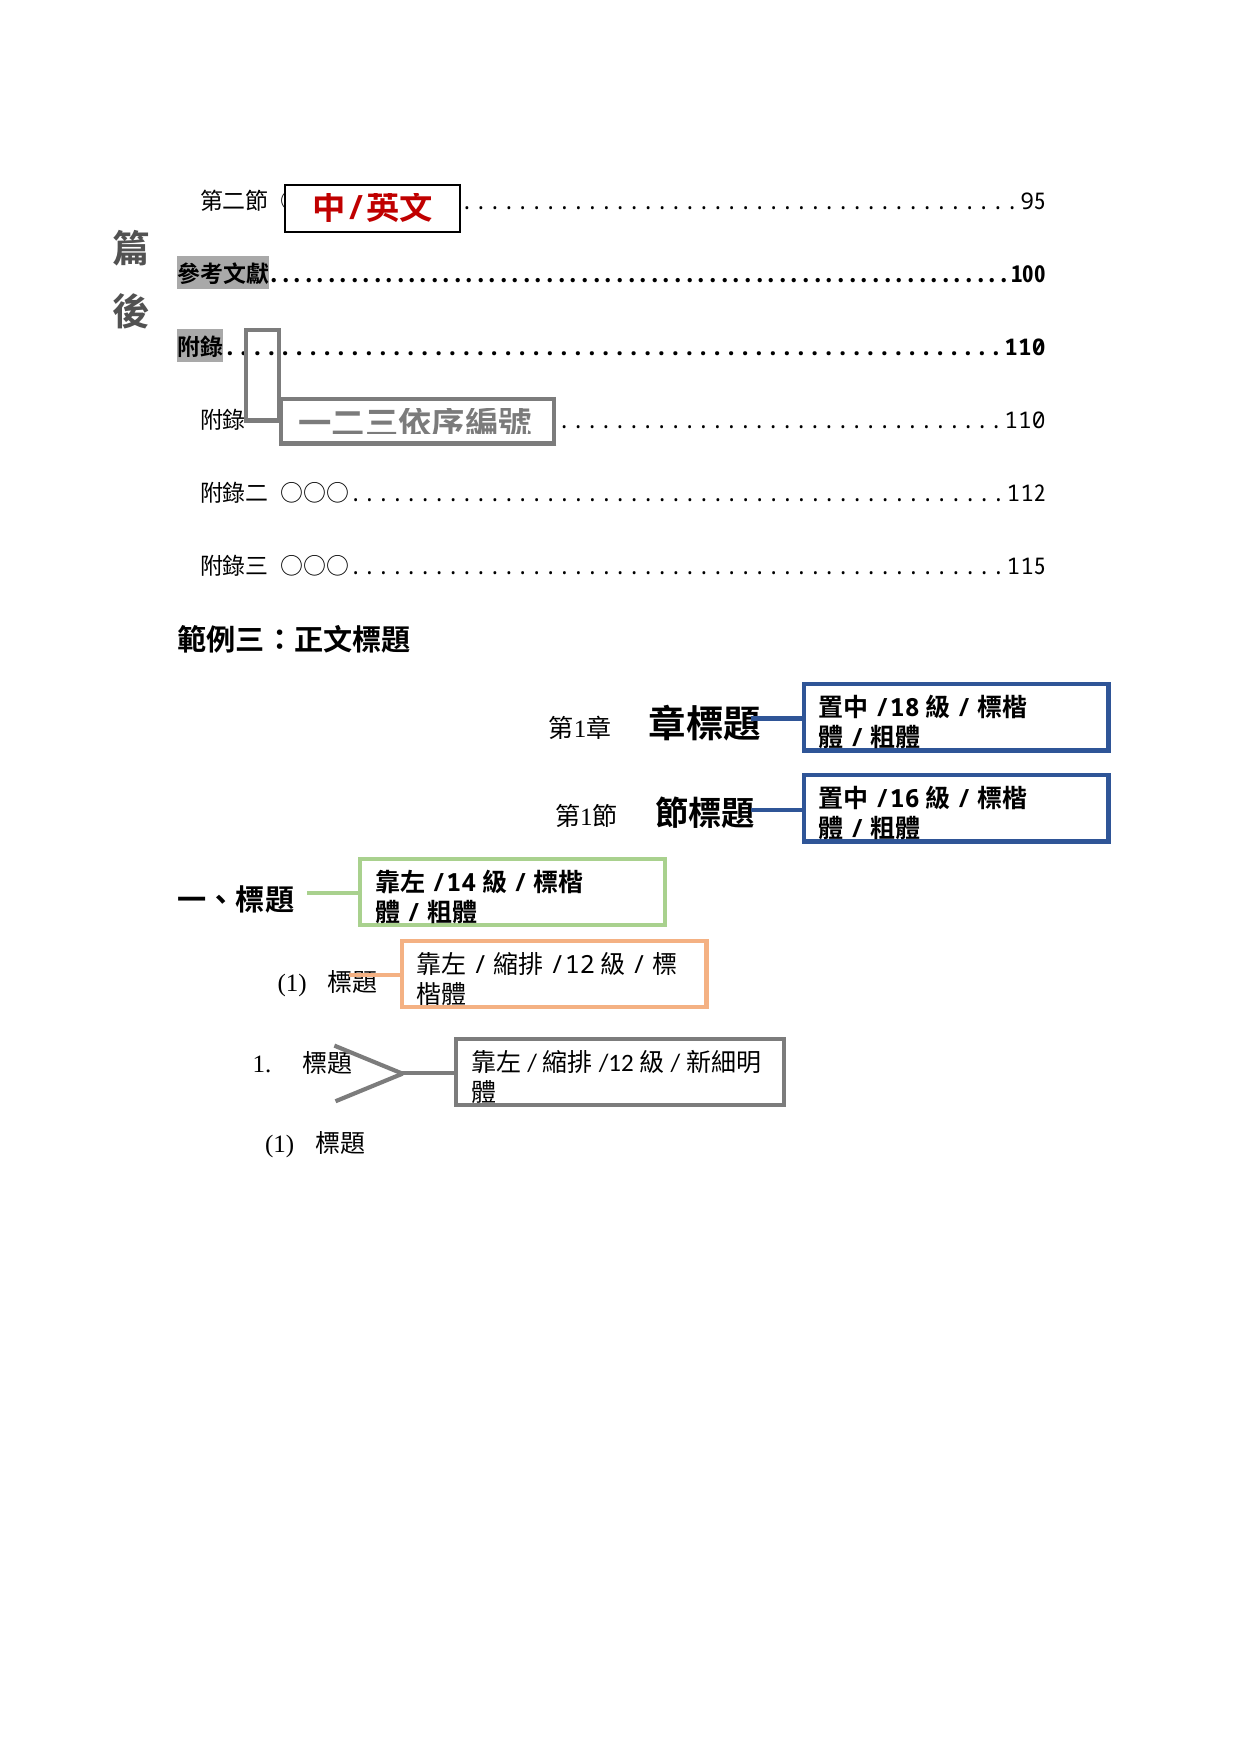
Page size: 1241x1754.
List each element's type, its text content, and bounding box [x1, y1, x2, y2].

list 標題 [709, 939, 1045, 1002]
list 標題 [277, 939, 400, 1002]
text 一二三依序編號 [515, 408, 537, 434]
text 附錄三 ○○○ 115 [200, 523, 1045, 585]
list 標題 [252, 1020, 1045, 1082]
text 附錄一 ○○○ 110 [281, 377, 1045, 439]
text 第二節 ○○○ 95 [200, 158, 1045, 221]
list 節標題 [265, 769, 1045, 831]
list 標題 [404, 943, 704, 1002]
text 參考文獻 100 [177, 231, 1045, 294]
text 附錄一 ○○○ 110 [283, 401, 552, 441]
text 一二三依序編號 [437, 408, 478, 434]
text 一、標題 [177, 856, 1045, 918]
text 附錄二 ○○○ 112 [200, 450, 1045, 512]
list 標題 [265, 1100, 1045, 1163]
text 篇後 [112, 213, 139, 338]
text 一二三依序編號 [471, 408, 483, 425]
text 範例三：正文標題 [177, 596, 1045, 658]
text 第二節 ○○○ 95 [286, 186, 459, 231]
text 中/英文 [301, 193, 444, 224]
text 一二三依序編號 [298, 408, 405, 434]
text 一二三依序編號 [420, 408, 447, 434]
text 附錄 110 [177, 304, 1045, 367]
text 附錄一 ○○○ 110 [248, 377, 277, 418]
list 章標題 [265, 679, 1045, 742]
text 附錄一 ○○○ 110 [200, 377, 279, 439]
text 第二節 ○○○ 95 [97, 205, 154, 436]
text 一二三依序編號 [482, 408, 519, 434]
